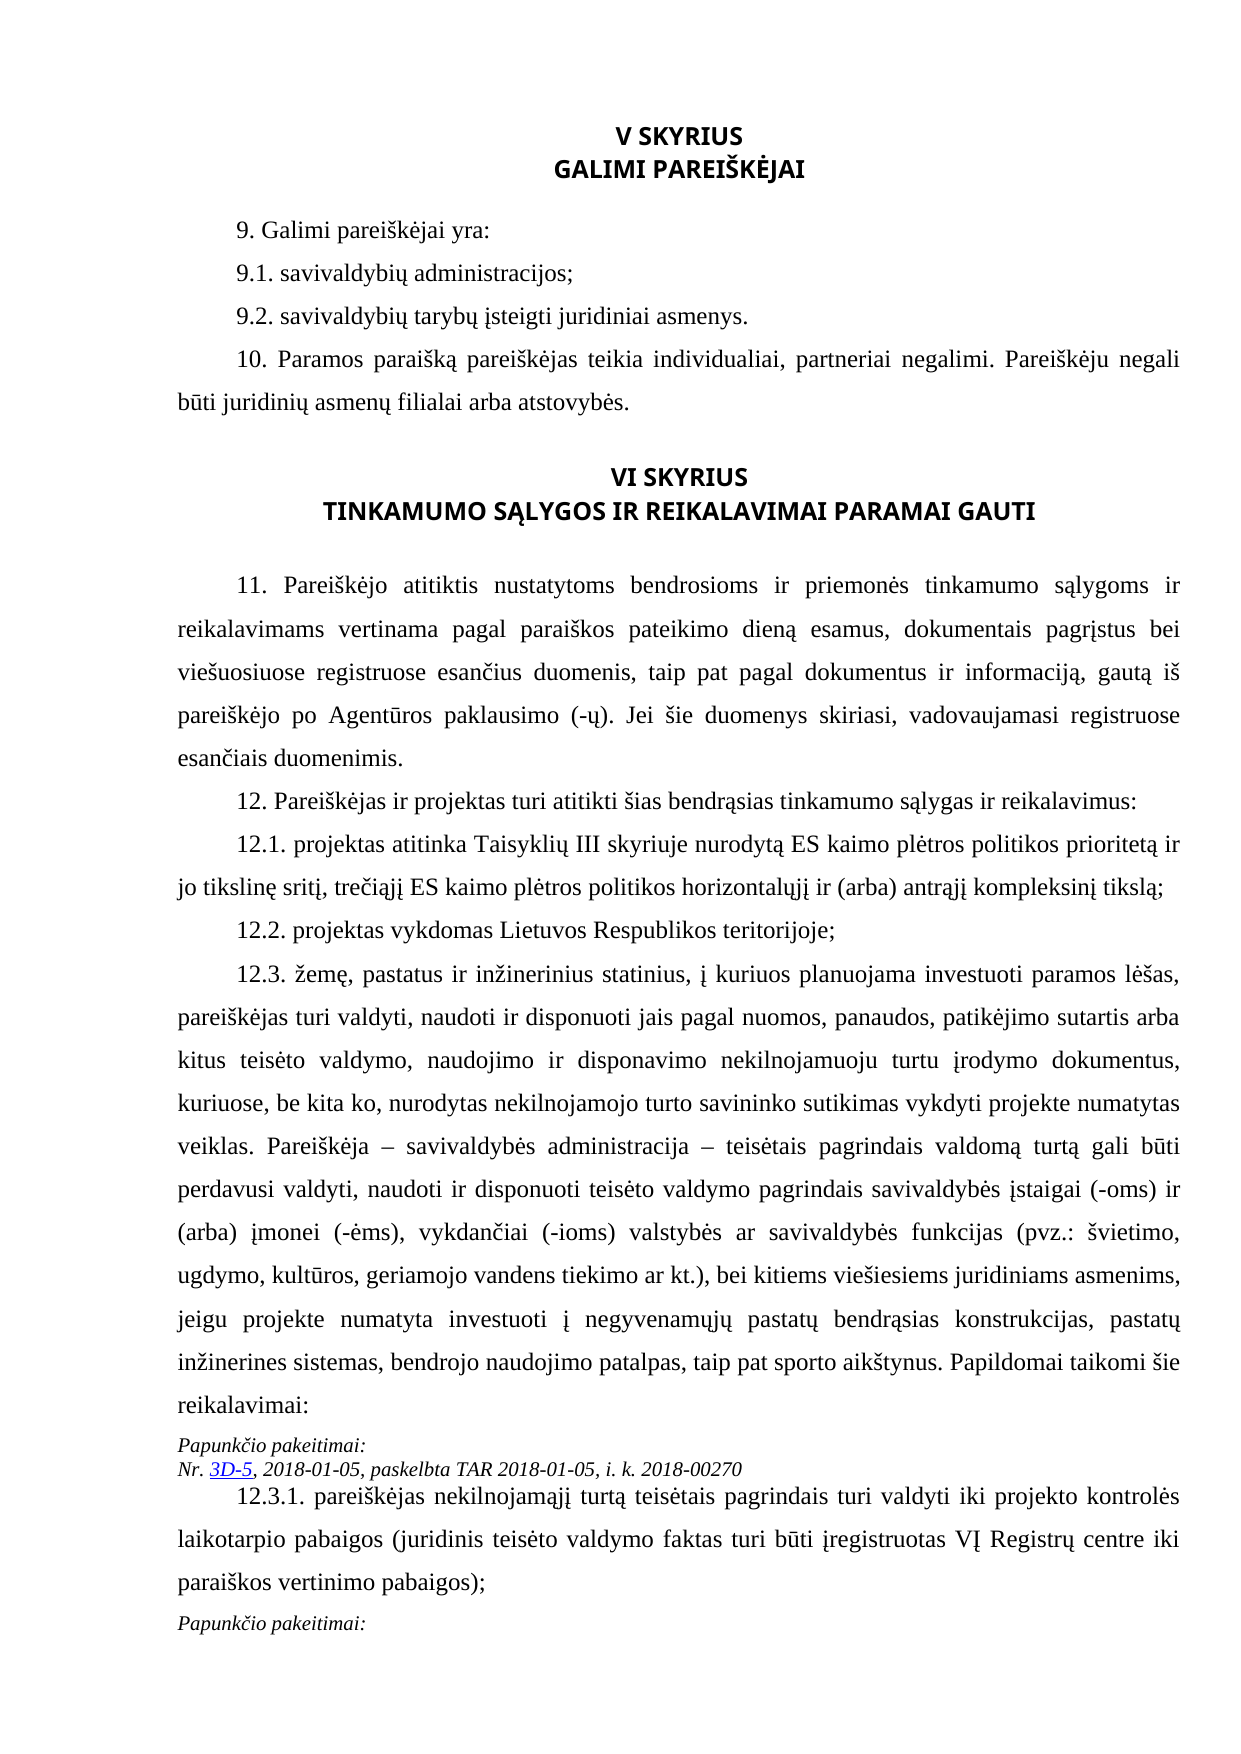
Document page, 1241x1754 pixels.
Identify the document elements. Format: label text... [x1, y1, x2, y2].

text 9. Galimi pareiškėjai yra: [177, 215, 1181, 244]
text 9.2. savivaldybių tarybų įsteigti juridiniai asmenys. [177, 301, 1181, 330]
text 10. Paramos paraišką pareiškėjas teikia individualiai, partneriai negalimi. Pareiškėju negali būti juridinių asmenų filialai arba atstovybės. [177, 344, 1181, 416]
text V SKYRIUS [177, 118, 1181, 152]
text Nr. 3D-5, 2018-01-05, paskelbta TAR 2018-01-05, i. k. 2018-00270 [177, 1457, 1181, 1481]
text 11. Pareiškėjo atitiktis nustatytoms bendrosioms ir priemonės tinkamumo sąlygoms ir reikalavimams vertinama pagal paraiškos pateikimo dieną esamus, dokumentais pagrįstus bei viešuosiuose registruose esančius duomenis, taip pat pagal dokumentus ir informaciją, gautą iš pareiškėjo po Agentūros paklausimo (-ų). Jei šie duomenys skiriasi, vadovaujamasi registruose esančiais duomenimis. [177, 571, 1181, 772]
text 9.1. savivaldybių administracijos; [177, 258, 1181, 287]
text Papunkčio pakeitimai: [177, 1611, 1181, 1635]
text 12.3.1. pareiškėjas nekilnojamąjį turtą teisėtais pagrindais turi valdyti iki projekto kontrolės laikotarpio pabaigos (juridinis teisėto valdymo faktas turi būti įregistruotas VĮ Registrų centre iki paraiškos vertinimo pabaigos); [177, 1481, 1181, 1596]
text vi SKYRIUS [177, 459, 1181, 493]
text 12.1. projektas atitinka Taisyklių III skyriuje nurodytą ES kaimo plėtros politikos prioritetą ir jo tikslinę sritį, trečiąjį ES kaimo plėtros politikos horizontalųjį ir (arba) antrąjį kompleksinį tikslą; [177, 829, 1181, 901]
text GALIMi PAREIŠKĖJAi [177, 152, 1181, 186]
text 12.2. projektas vykdomas Lietuvos Respublikos teritorijoje; [177, 916, 1181, 944]
text Papunkčio pakeitimai: [177, 1433, 1181, 1457]
text TINKAMUMO SĄLYGOS IR REIKALAVIMAI PARAMAI GAUTI [177, 493, 1181, 527]
text 12. Pareiškėjas ir projektas turi atitikti šias bendrąsias tinkamumo sąlygas ir reikalavimus: [177, 786, 1181, 815]
text 12.3. žemę, pastatus ir inžinerinius statinius, į kuriuos planuojama investuoti paramos lėšas, pareiškėjas turi valdyti, naudoti ir disponuoti jais pagal nuomos, panaudos, patikėjimo sutartis arba kitus teisėto valdymo, naudojimo ir disponavimo nekilnojamuoju turtu įrodymo dokumentus, kuriuose, be kita ko, nurodytas nekilnojamojo turto savininko sutikimas vykdyti projekte numatytas veiklas. Pareiškėja – savivaldybės administracija – teisėtais pagrindais valdomą turtą gali būti perdavusi valdyti, naudoti ir disponuoti teisėto valdymo pagrindais savivaldybės įstaigai (-oms) ir (arba) įmonei (-ėms), vykdančiai (-ioms) valstybės ar savivaldybės funkcijas (pvz.: švietimo, ugdymo, kultūros, geriamojo vandens tiekimo ar kt.), bei kitiems viešiesiems juridiniams asmenims, jeigu projekte numatyta investuoti į negyvenamųjų pastatų bendrąsias konstrukcijas, pastatų inžinerines sistemas, bendrojo naudojimo patalpas, taip pat sporto aikštynus. Papildomai taikomi šie reikalavimai: [177, 959, 1181, 1419]
